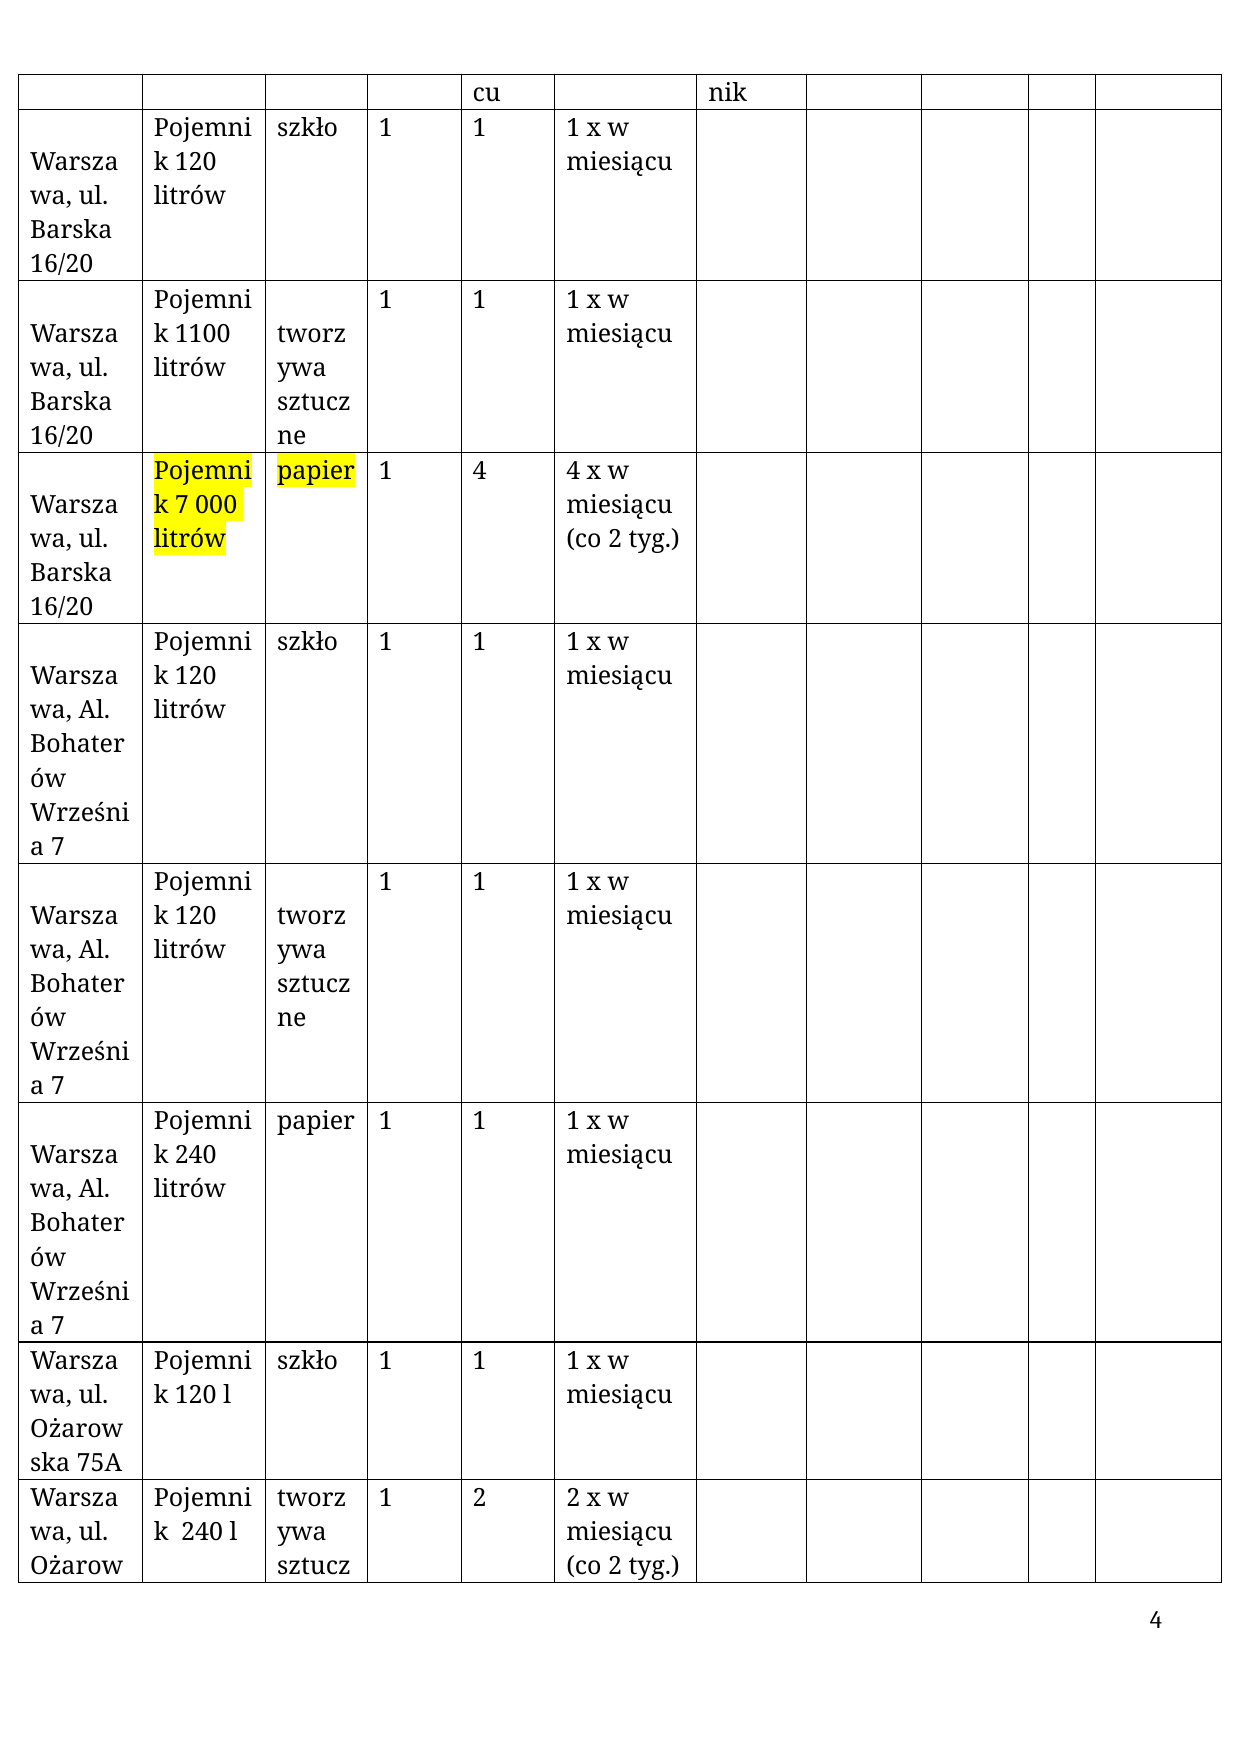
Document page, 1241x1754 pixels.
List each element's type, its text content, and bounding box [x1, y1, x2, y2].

table_cell [1029, 624, 1095, 862]
table_cell [697, 281, 806, 452]
table_cell [1029, 1103, 1095, 1341]
table_cell Warszawa, Al. Bohaterów Września 7 [19, 1103, 142, 1341]
table_cell [922, 453, 1028, 623]
table_cell 1 [462, 281, 554, 452]
table_cell [697, 1103, 806, 1341]
table_cell 1 [368, 1480, 461, 1582]
table_cell [1029, 1480, 1095, 1582]
table_cell Warszawa, ul. Barska 16/20 [19, 453, 142, 623]
table_cell 1 [462, 1343, 554, 1479]
table_cell [922, 624, 1028, 862]
table_cell [1096, 1480, 1221, 1582]
table_cell Pojemnik 120 litrów [143, 864, 265, 1102]
table_cell [697, 1343, 806, 1479]
table_cell [697, 624, 806, 862]
table_cell 1 [462, 110, 554, 280]
table_cell tworzywa sztucz [266, 1480, 367, 1582]
table_cell [807, 1480, 921, 1582]
table_cell Pojemnik 240 litrów [143, 1103, 265, 1341]
table_cell [922, 1480, 1028, 1582]
table_cell 1 [368, 1343, 461, 1479]
table_cell Pojemnik 120 litrów [143, 110, 265, 280]
table_header [368, 75, 461, 109]
table_cell 1 [462, 1103, 554, 1341]
table_cell [807, 453, 921, 623]
table_cell [807, 624, 921, 862]
table_cell Warszawa, ul. Barska 16/20 [19, 281, 142, 452]
table_cell [807, 864, 921, 1102]
table_cell [807, 110, 921, 280]
table_header [1096, 75, 1221, 109]
table_cell [697, 1480, 806, 1582]
table_cell 1 [368, 110, 461, 280]
table_cell tworzywa sztuczne [266, 281, 367, 452]
table_cell Warszawa, Al. Bohaterów Września 7 [19, 624, 142, 862]
table_cell [1029, 864, 1095, 1102]
table_cell Pojemnik 120 l [143, 1343, 265, 1479]
table_cell 4 x w miesiącu (co 2 tyg.) [555, 453, 696, 623]
table_cell 1 x w miesiącu [555, 110, 696, 280]
table_cell 1 [368, 453, 461, 623]
table_cell 1 [368, 281, 461, 452]
table_cell [922, 1103, 1028, 1341]
table_cell [1096, 453, 1221, 623]
table_cell 1 [368, 624, 461, 862]
table_cell Pojemnik 7 000 litrów [143, 453, 265, 623]
table_header [19, 75, 142, 109]
table_cell [807, 1103, 921, 1341]
table_cell 1 x w miesiącu [555, 281, 696, 452]
table_header cu [462, 75, 554, 109]
table_cell [697, 864, 806, 1102]
table_cell papier [266, 1103, 367, 1341]
table_header [555, 75, 696, 109]
table_cell papier [266, 453, 367, 623]
table_cell [697, 110, 806, 280]
table_cell szkło [266, 1343, 367, 1479]
table_header [922, 75, 1028, 109]
table_header [807, 75, 921, 109]
table_cell [1029, 453, 1095, 623]
table_cell 1 [462, 624, 554, 862]
table_cell 1 x w miesiącu [555, 864, 696, 1102]
table_cell [1096, 1343, 1221, 1479]
table_cell 4 [462, 453, 554, 623]
table_cell [922, 110, 1028, 280]
table_cell [807, 281, 921, 452]
table_cell [697, 453, 806, 623]
table_header [143, 75, 265, 109]
table_header [266, 75, 367, 109]
table_cell szkło [266, 624, 367, 862]
table_cell [1096, 110, 1221, 280]
table_cell Warszawa, ul. Ożarow [19, 1480, 142, 1582]
table_cell Pojemnik 240 l [143, 1480, 265, 1582]
table_cell [807, 1343, 921, 1479]
table_cell szkło [266, 110, 367, 280]
table_cell [1029, 281, 1095, 452]
table_cell 2 x w miesiącu (co 2 tyg.) [555, 1480, 696, 1582]
table_header [1029, 75, 1095, 109]
table_cell 1 x w miesiącu [555, 1343, 696, 1479]
table_cell [1096, 864, 1221, 1102]
table_cell [1029, 110, 1095, 280]
table_cell [922, 281, 1028, 452]
table_cell Pojemnik 1100 litrów [143, 281, 265, 452]
table_cell Pojemnik 120 litrów [143, 624, 265, 862]
table_header nik [697, 75, 806, 109]
table_cell Warszawa, ul. Barska 16/20 [19, 110, 142, 280]
table_cell 1 x w miesiącu [555, 1103, 696, 1341]
table_cell [1096, 1103, 1221, 1341]
table_cell tworzywa sztuczne [266, 864, 367, 1102]
table_cell 1 x w miesiącu [555, 624, 696, 862]
table_cell 1 [462, 864, 554, 1102]
table_cell [922, 864, 1028, 1102]
table_cell Warszawa, ul. Ożarowska 75A [19, 1343, 142, 1479]
table_cell 1 [368, 1103, 461, 1341]
table_cell 1 [368, 864, 461, 1102]
table_cell Warszawa, Al. Bohaterów Września 7 [19, 864, 142, 1102]
table_cell [1029, 1343, 1095, 1479]
table_cell [1096, 624, 1221, 862]
table_cell [922, 1343, 1028, 1479]
table_cell [1096, 281, 1221, 452]
table_cell 2 [462, 1480, 554, 1582]
